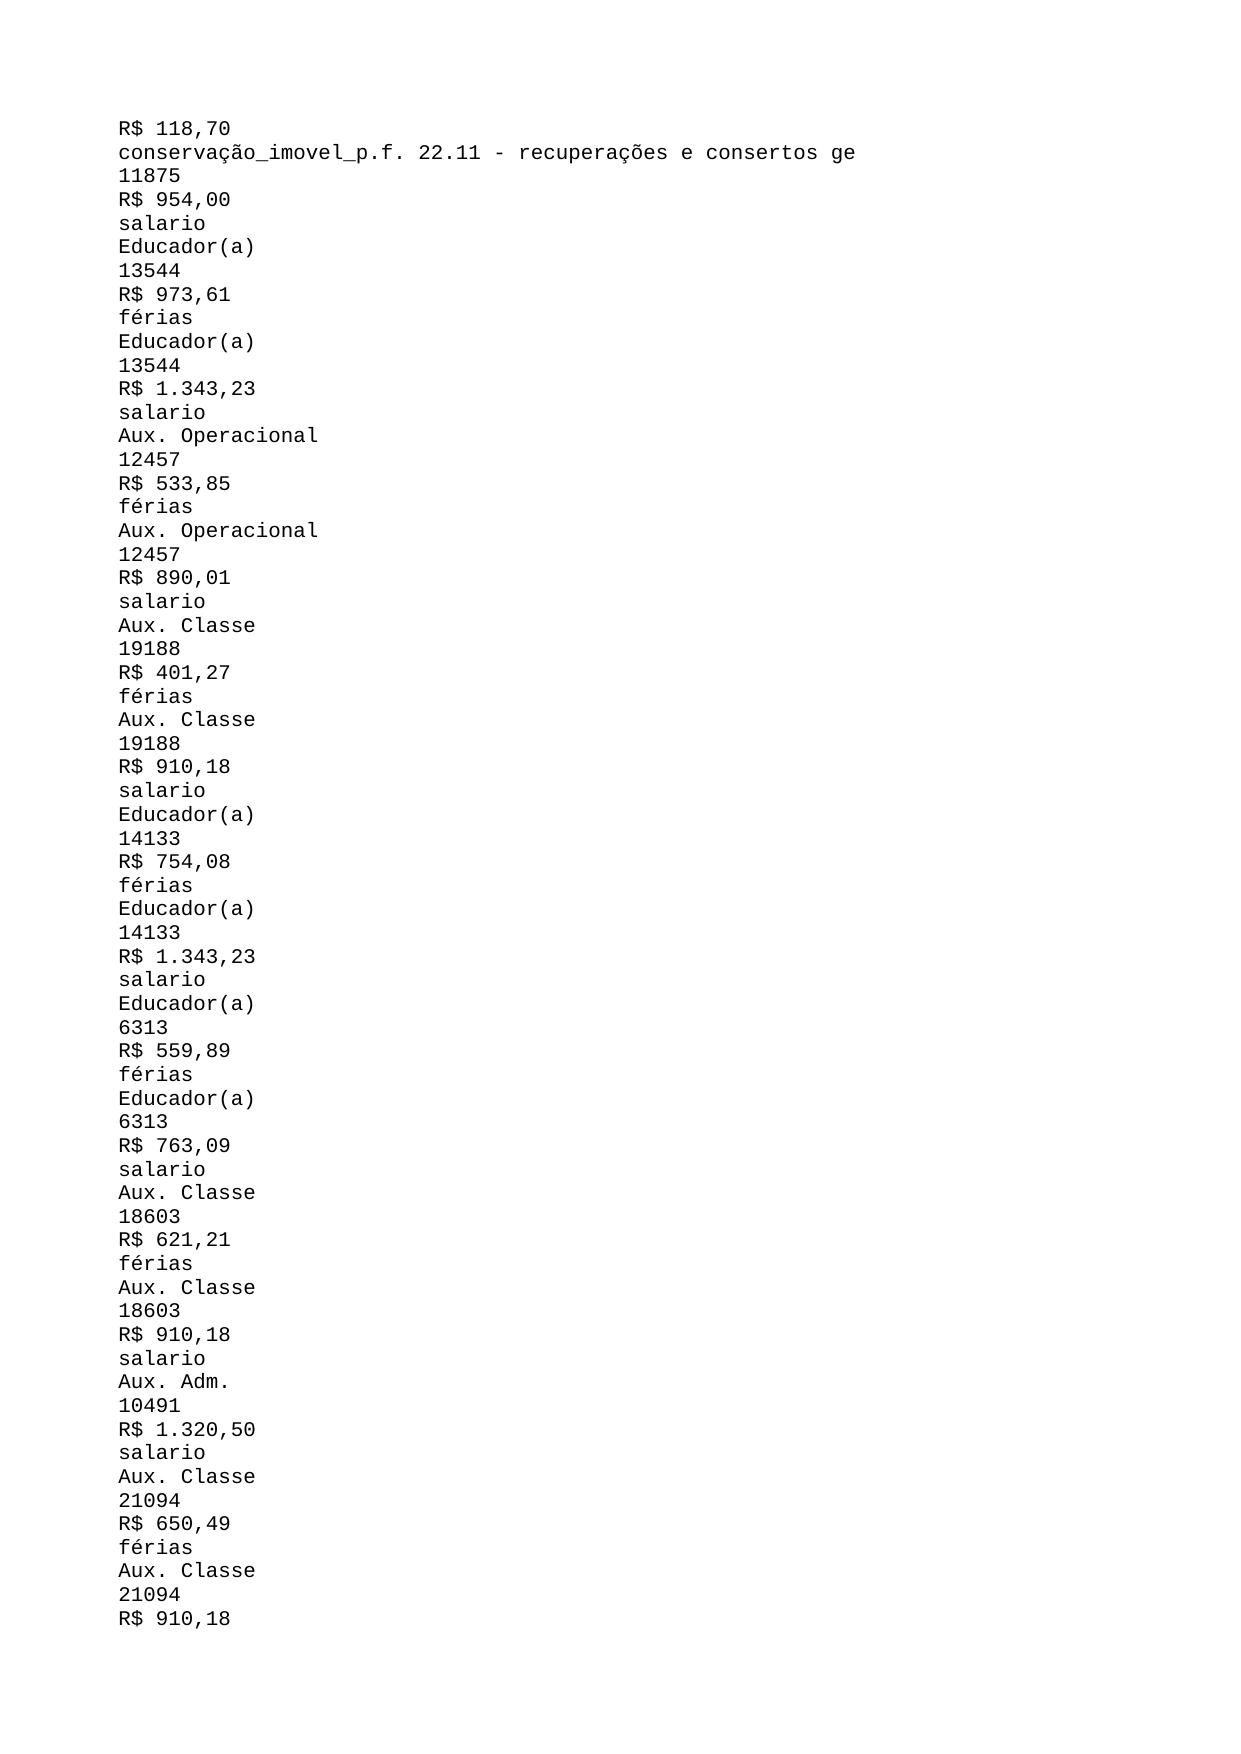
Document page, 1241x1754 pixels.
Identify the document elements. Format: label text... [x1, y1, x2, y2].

text Educador(a) [118, 1088, 1122, 1111]
text 19188 [118, 638, 1122, 662]
text 13544 [118, 260, 1122, 284]
text salario [118, 1442, 1122, 1466]
text Aux. Classe [118, 1466, 1122, 1489]
text 12457 [118, 544, 1122, 567]
text salario [118, 780, 1122, 804]
text Aux. Classe [118, 709, 1122, 733]
text férias [118, 1064, 1122, 1088]
text salario [118, 591, 1122, 615]
text R$ 401,27 [118, 662, 1122, 686]
text 18603 [118, 1300, 1122, 1324]
text 18603 [118, 1206, 1122, 1229]
text Educador(a) [118, 898, 1122, 922]
text férias [118, 1537, 1122, 1561]
text conservação_imovel_p.f. 22.11 - recuperações e consertos ge [118, 142, 1122, 165]
text salario [118, 1158, 1122, 1182]
text salario [118, 213, 1122, 236]
text R$ 621,21 [118, 1229, 1122, 1253]
text Aux. Classe [118, 1182, 1122, 1206]
text R$ 763,09 [118, 1135, 1122, 1158]
text R$ 559,89 [118, 1040, 1122, 1064]
text Aux. Adm. [118, 1371, 1122, 1395]
text férias [118, 875, 1122, 898]
text 12457 [118, 449, 1122, 473]
text 6313 [118, 1111, 1122, 1135]
text Aux. Classe [118, 1561, 1122, 1584]
text R$ 754,08 [118, 851, 1122, 875]
text Aux. Operacional [118, 520, 1122, 544]
text 14133 [118, 827, 1122, 851]
text férias [118, 496, 1122, 520]
text 21094 [118, 1489, 1122, 1513]
text Aux. Classe [118, 1277, 1122, 1300]
text 19188 [118, 733, 1122, 757]
text salario [118, 1348, 1122, 1371]
text R$ 890,01 [118, 567, 1122, 591]
text R$ 1.343,23 [118, 378, 1122, 402]
text R$ 1.343,23 [118, 946, 1122, 969]
text R$ 910,18 [118, 757, 1122, 780]
text 11875 [118, 165, 1122, 189]
text férias [118, 1253, 1122, 1277]
text 6313 [118, 1017, 1122, 1040]
text Educador(a) [118, 993, 1122, 1017]
text 13544 [118, 354, 1122, 378]
text 21094 [118, 1584, 1122, 1608]
text 14133 [118, 922, 1122, 946]
text R$ 973,61 [118, 284, 1122, 307]
text salario [118, 969, 1122, 993]
text R$ 910,18 [118, 1608, 1122, 1631]
text Aux. Operacional [118, 426, 1122, 449]
text férias [118, 686, 1122, 709]
text 10491 [118, 1395, 1122, 1419]
text R$ 1.320,50 [118, 1419, 1122, 1442]
text R$ 650,49 [118, 1513, 1122, 1537]
text R$ 954,00 [118, 189, 1122, 213]
text R$ 533,85 [118, 473, 1122, 496]
text Educador(a) [118, 331, 1122, 354]
text R$ 118,70 [118, 118, 1122, 142]
text R$ 910,18 [118, 1324, 1122, 1348]
text férias [118, 307, 1122, 331]
text Educador(a) [118, 236, 1122, 260]
text Aux. Classe [118, 615, 1122, 638]
text salario [118, 402, 1122, 426]
text Educador(a) [118, 804, 1122, 827]
